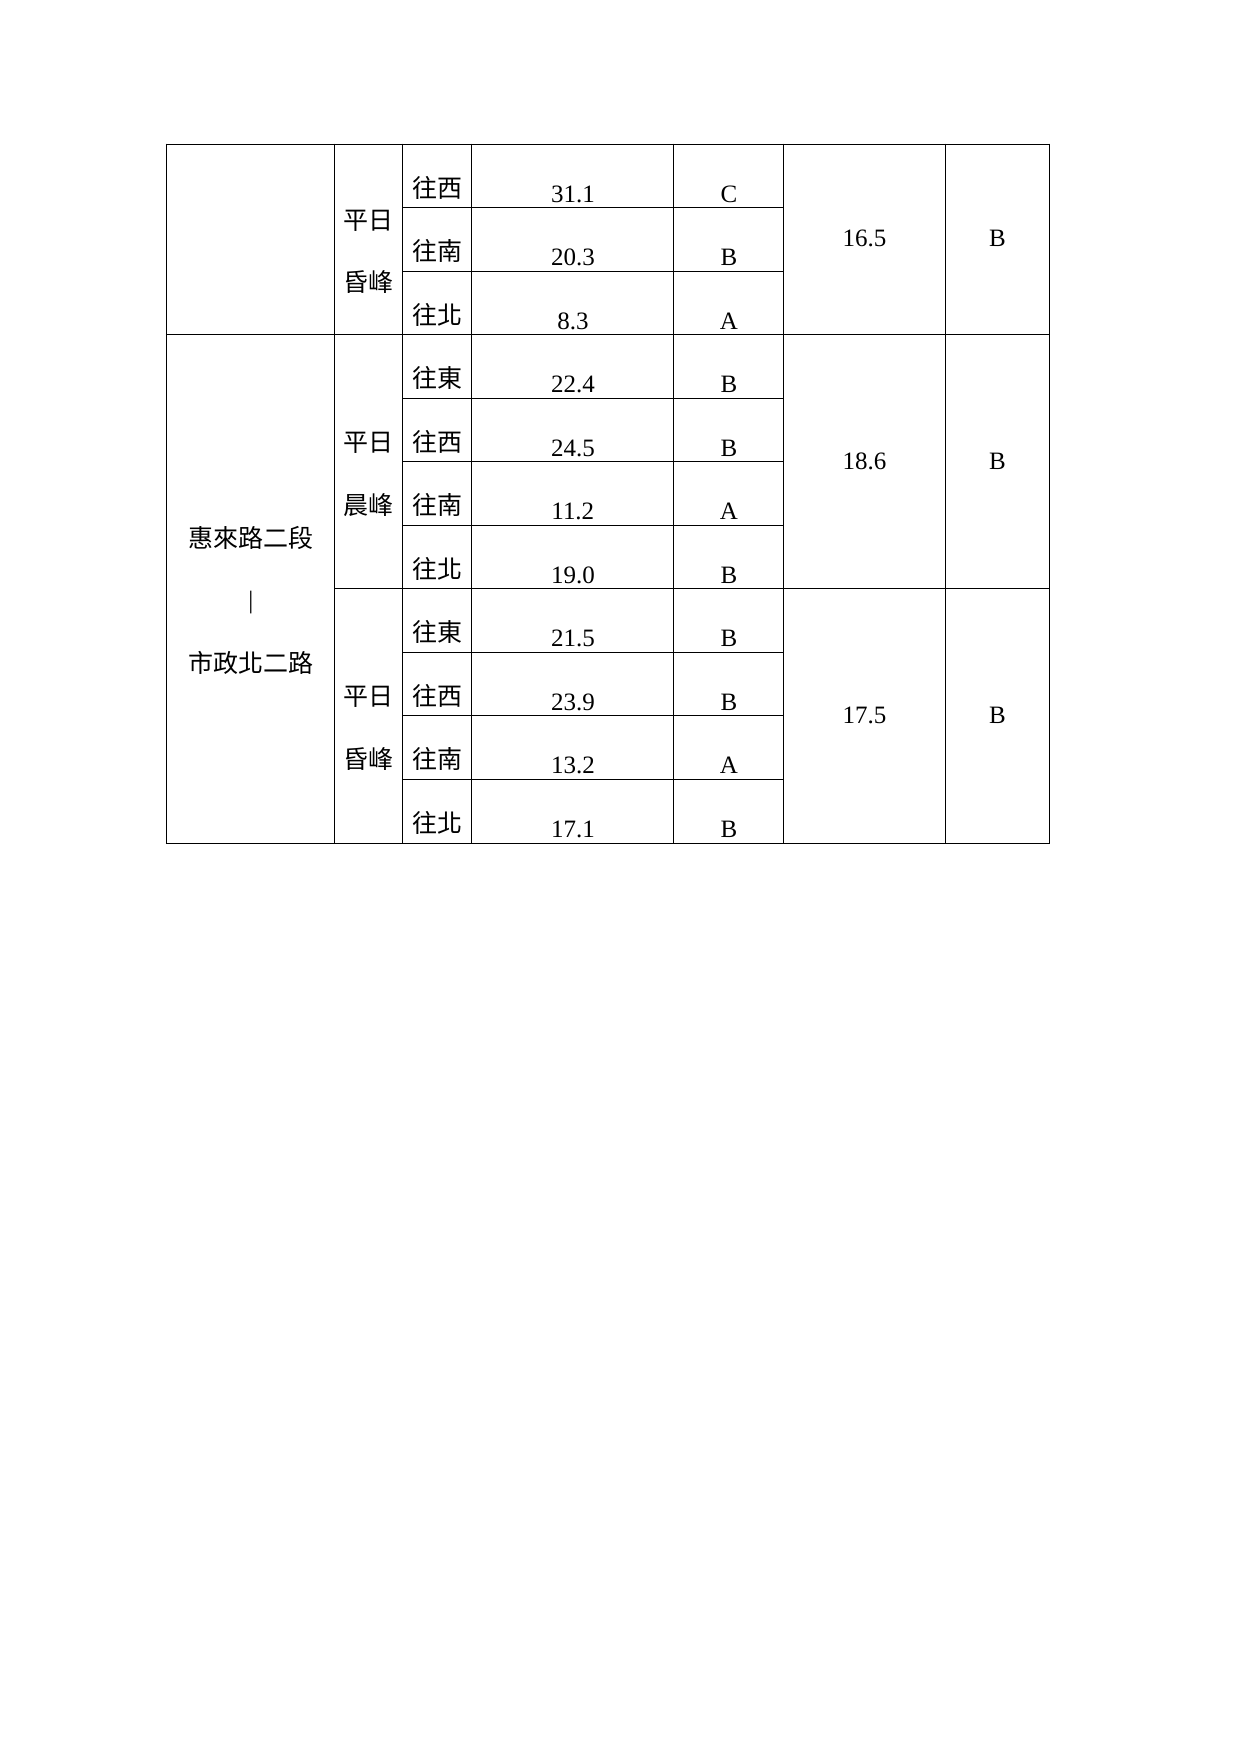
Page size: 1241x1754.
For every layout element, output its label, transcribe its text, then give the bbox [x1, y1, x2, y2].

table_cell 17.1 [472, 780, 673, 842]
table_cell 往西 [403, 399, 471, 461]
table_cell 17.5 [784, 589, 945, 842]
table_cell 往南 [403, 716, 471, 779]
table_cell 平日 昏峰 [335, 145, 402, 334]
table_cell [167, 145, 334, 334]
table_cell 11.2 [472, 462, 673, 525]
table_cell 19.0 [472, 526, 673, 588]
table_cell B [946, 589, 1049, 842]
table_cell B [946, 145, 1049, 334]
table_cell B [674, 335, 783, 398]
table_cell 往北 [403, 780, 471, 842]
table_cell 23.9 [472, 653, 673, 715]
table_cell B [674, 589, 783, 652]
table_cell 往北 [403, 526, 471, 588]
table_cell B [946, 335, 1049, 588]
table_cell 16.5 [784, 145, 945, 334]
table_cell B [674, 526, 783, 588]
table_cell 13.2 [472, 716, 673, 779]
table_cell B [674, 399, 783, 461]
table_cell B [674, 653, 783, 715]
table_cell B [674, 780, 783, 842]
table_cell 22.4 [472, 335, 673, 398]
table_cell 往南 [403, 208, 471, 271]
table_cell 往北 [403, 272, 471, 334]
table_cell 往西 [403, 653, 471, 715]
table_cell 惠來路二段 | 市政北二路 [167, 335, 334, 842]
table_cell C [674, 145, 783, 207]
table_cell 往南 [403, 462, 471, 525]
table_cell 往東 [403, 335, 471, 398]
table_cell A [674, 462, 783, 525]
table_cell 24.5 [472, 399, 673, 461]
table_cell B [674, 208, 783, 271]
table_cell 平日 晨峰 [335, 335, 402, 588]
table_cell A [674, 716, 783, 779]
table_cell 31.1 [472, 145, 673, 207]
table_cell 20.3 [472, 208, 673, 271]
table_cell 平日 昏峰 [335, 589, 402, 842]
table_cell 往西 [403, 145, 471, 207]
table_cell 往東 [403, 589, 471, 652]
table_cell 8.3 [472, 272, 673, 334]
table_cell A [674, 272, 783, 334]
table_cell 18.6 [784, 335, 945, 588]
table_cell 21.5 [472, 589, 673, 652]
